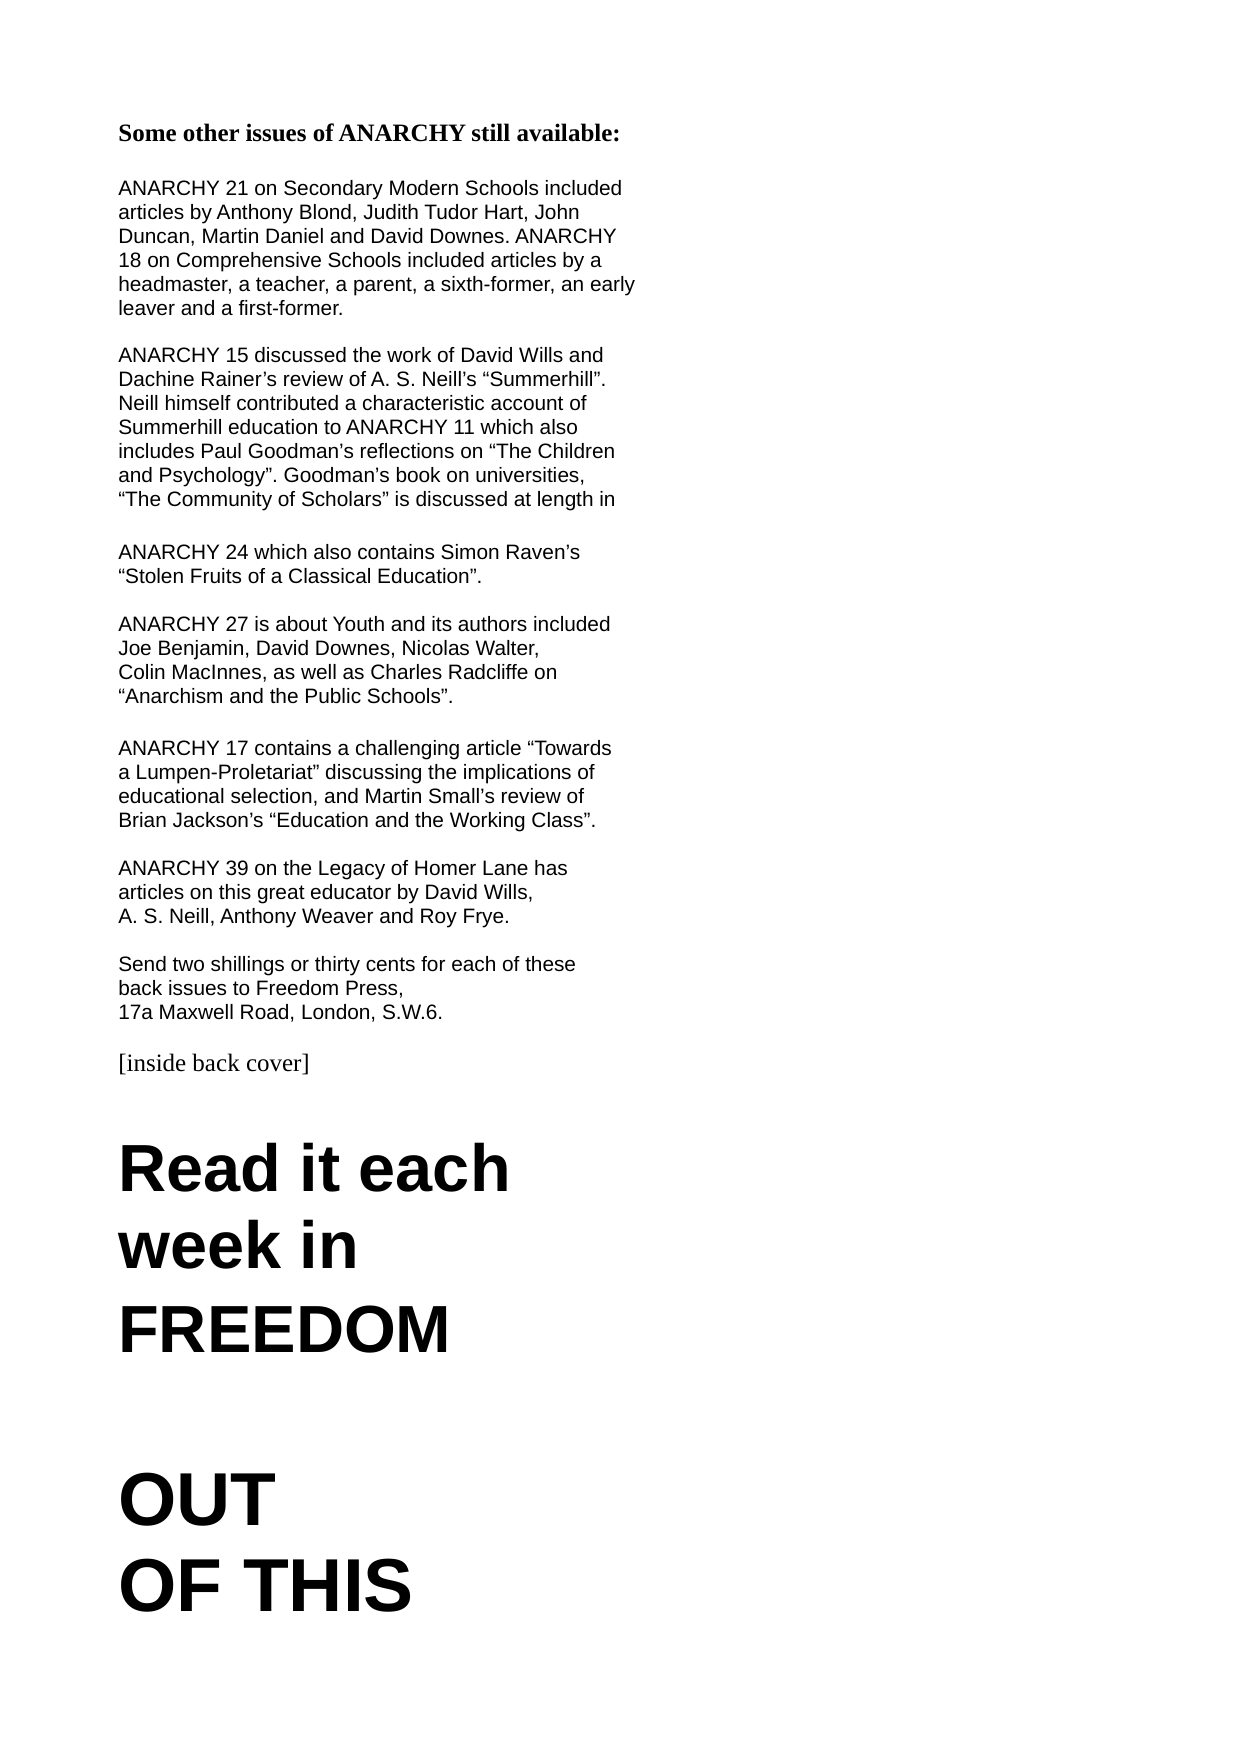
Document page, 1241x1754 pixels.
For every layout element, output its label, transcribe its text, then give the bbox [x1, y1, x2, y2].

text Read it each [118, 1129, 1122, 1206]
text headmaster, a teacher, a parent, a sixth-former, an early [118, 271, 1122, 295]
text and Psychology”. Goodman’s book on universities, [118, 463, 1122, 487]
text Neill himself contributed a characteristic account of [118, 391, 1122, 415]
text articles on this great educator by David Wills, [118, 880, 1122, 904]
text educational selection, and Martin Small’s review of [118, 784, 1122, 808]
text 17a Maxwell Road, London, S.W.6. [118, 1000, 1122, 1024]
text ANARCHY 27 is about Youth and its authors included [118, 612, 1122, 636]
text leaver and a first-former. [118, 295, 1122, 319]
text ANARCHY 39 on the Legacy of Homer Lane has [118, 856, 1122, 880]
text [inside back cover] [118, 1048, 1122, 1076]
text week in [118, 1206, 1122, 1282]
text ANARCHY 21 on Secondary Modern Schools included [118, 176, 1122, 199]
text Dachine Rainer’s review of A. S. Neill’s “Summerhill”. [118, 367, 1122, 391]
text “Anarchism and the Public Schools”. [118, 683, 1122, 707]
text includes Paul Goodman’s reflections on “The Children [118, 439, 1122, 463]
text OUT [118, 1455, 1122, 1541]
text “The Community of Scholars” is discussed at length in [118, 487, 1122, 511]
text back issues to Freedom Press, [118, 976, 1122, 1000]
text Duncan, Martin Daniel and David Downes. ANARCHY [118, 223, 1122, 247]
text Colin MacInnes, as well as Charles Radcliffe on [118, 659, 1122, 683]
text a Lumpen-Proletariat” discussing the implications of [118, 760, 1122, 784]
text Some other issues of ANARCHY still available: [118, 118, 1122, 147]
text A. S. Neill, Anthony Weaver and Roy Frye. [118, 904, 1122, 928]
text OF THIS [118, 1541, 1122, 1627]
text Brian Jackson’s “Education and the Working Class”. [118, 808, 1122, 832]
text Joe Benjamin, David Downes, Nicolas Walter, [118, 636, 1122, 659]
text “Stolen Fruits of a Classical Education”. [118, 564, 1122, 588]
text 18 on Comprehensive Schools included articles by a [118, 247, 1122, 271]
text articles by Anthony Blond, Judith Tudor Hart, John [118, 199, 1122, 223]
text Summerhill education to ANARCHY 11 which also [118, 415, 1122, 439]
text FREEDOM [118, 1282, 1122, 1369]
text ANARCHY 15 discussed the work of David Wills and [118, 343, 1122, 367]
text ANARCHY 24 which also contains Simon Raven’s [118, 540, 1122, 564]
text ANARCHY 17 contains a challenging article “Towards [118, 736, 1122, 760]
text Send two shillings or thirty cents for each of these [118, 952, 1122, 976]
